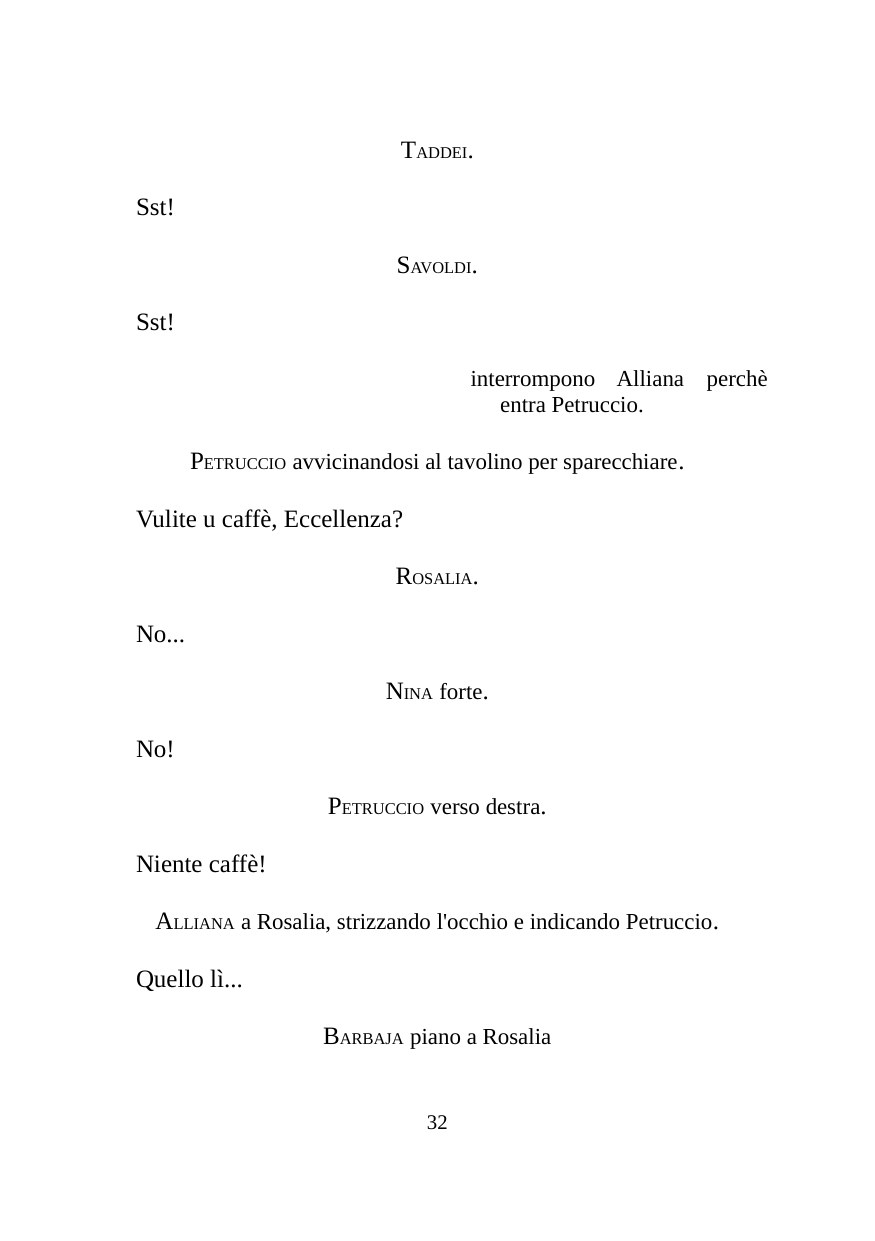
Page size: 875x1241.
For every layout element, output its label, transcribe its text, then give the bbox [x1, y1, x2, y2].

text Vulite u caffè, Eccellenza? [106, 504, 768, 533]
text Nina forte. [106, 676, 768, 705]
text Sst! [106, 192, 768, 221]
text No! [106, 734, 768, 763]
text Niente caffè! [106, 849, 768, 878]
text Savoldi. [106, 250, 768, 279]
text Petruccio avvicinandosi al tavolino per sparecchiare. [106, 446, 768, 475]
text No... [106, 619, 768, 648]
text Sst! [106, 307, 768, 336]
text Barbaja piano a Rosalia [106, 1021, 768, 1050]
text Taddei. [106, 135, 768, 164]
text Rosalia. [106, 561, 768, 590]
text Quello lì... [106, 964, 768, 993]
text Petruccio verso destra. [106, 791, 768, 820]
text Alliana a Rosalia, strizzando l'occhio e indicando Petruccio. [106, 906, 768, 935]
text interrompono Alliana perchè entra Petruccio. [470, 365, 768, 418]
